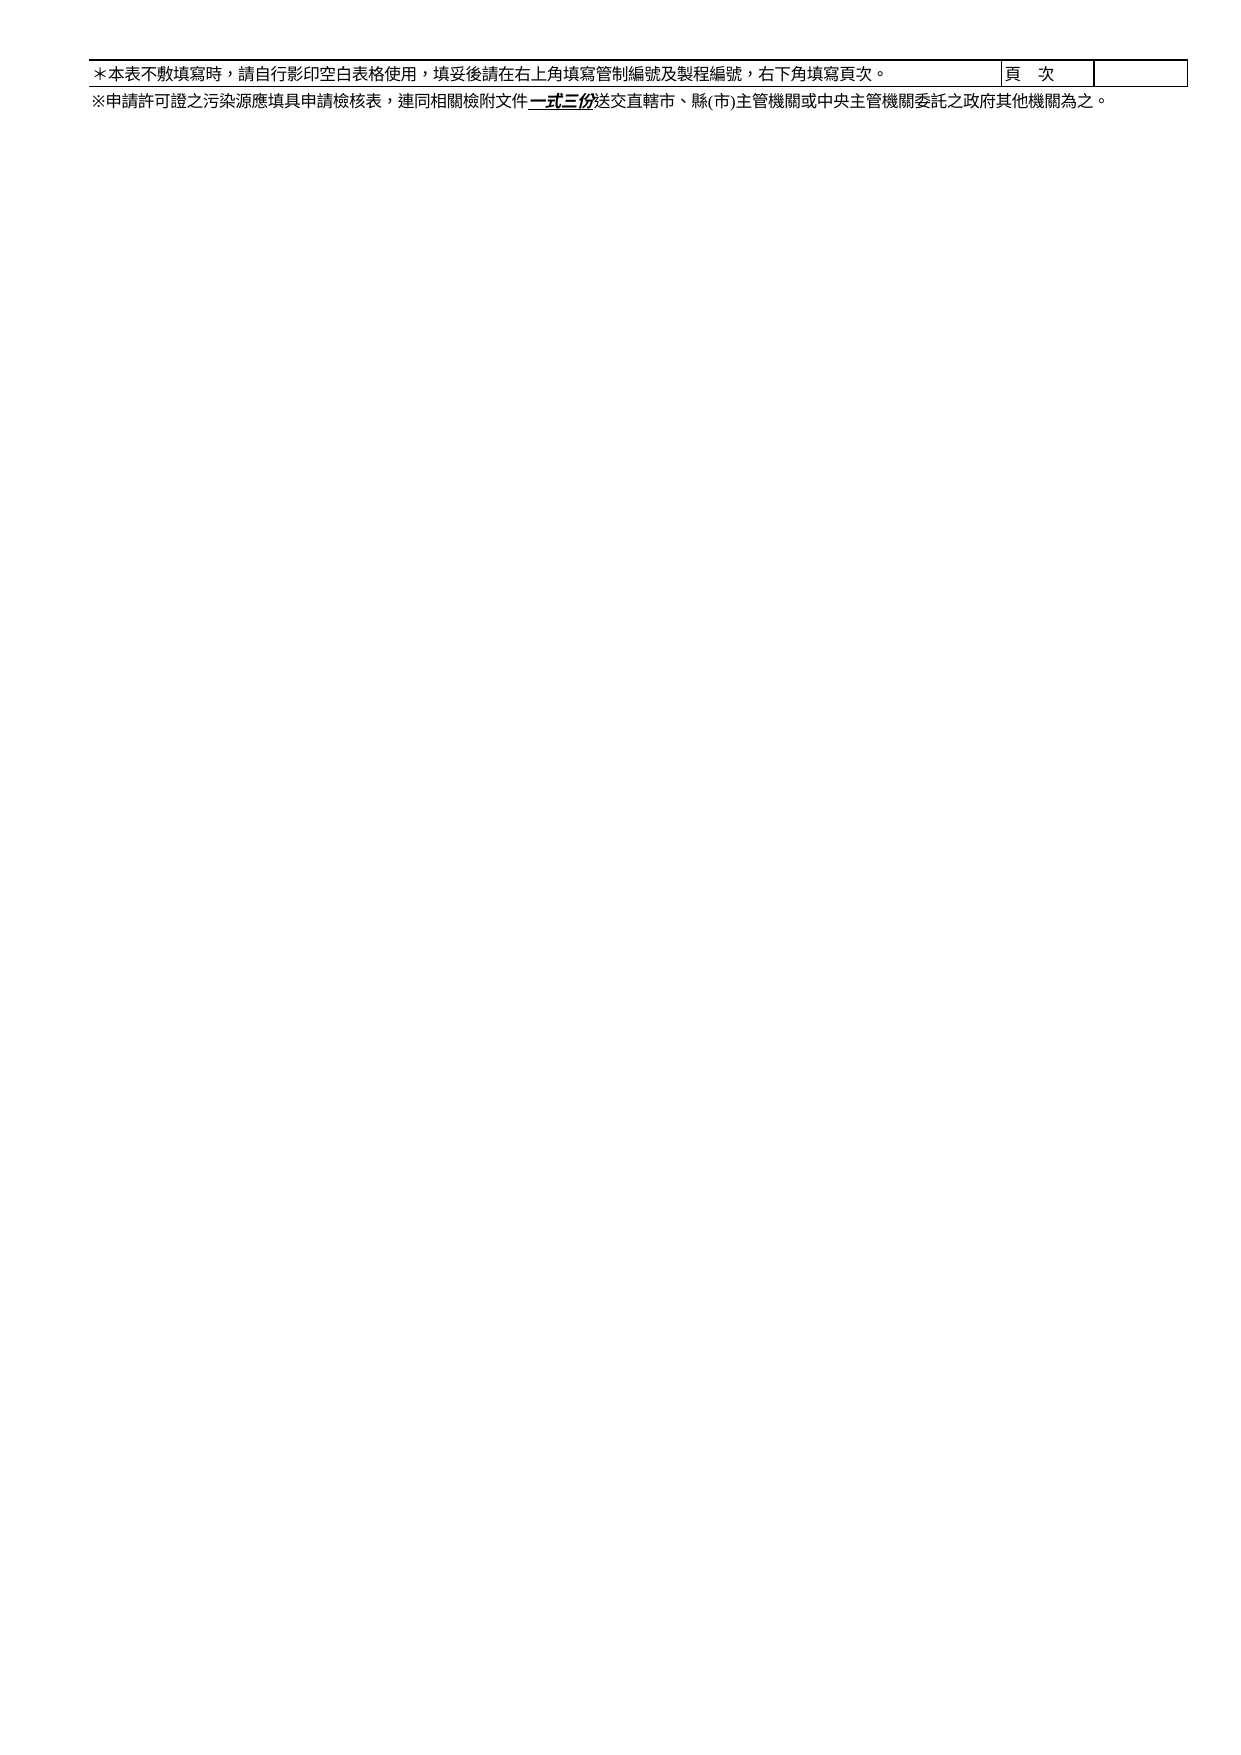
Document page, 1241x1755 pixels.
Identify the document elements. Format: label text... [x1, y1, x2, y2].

table_cell [1095, 61, 1187, 86]
table_cell ＊本表不敷填寫時，請自行影印空白表格使用，填妥後請在右上角填寫管制編號及製程編號，右下角填寫頁次。 [89, 61, 1001, 86]
table_cell 頁 次 [1002, 61, 1093, 86]
table_cell ※申請許可證之污染源應填具申請檢核表，連同相關檢附文件一式三份送交直轄市、縣(市)主管機關或中央主管機關委託之政府其他機關為之。 [89, 87, 1187, 112]
